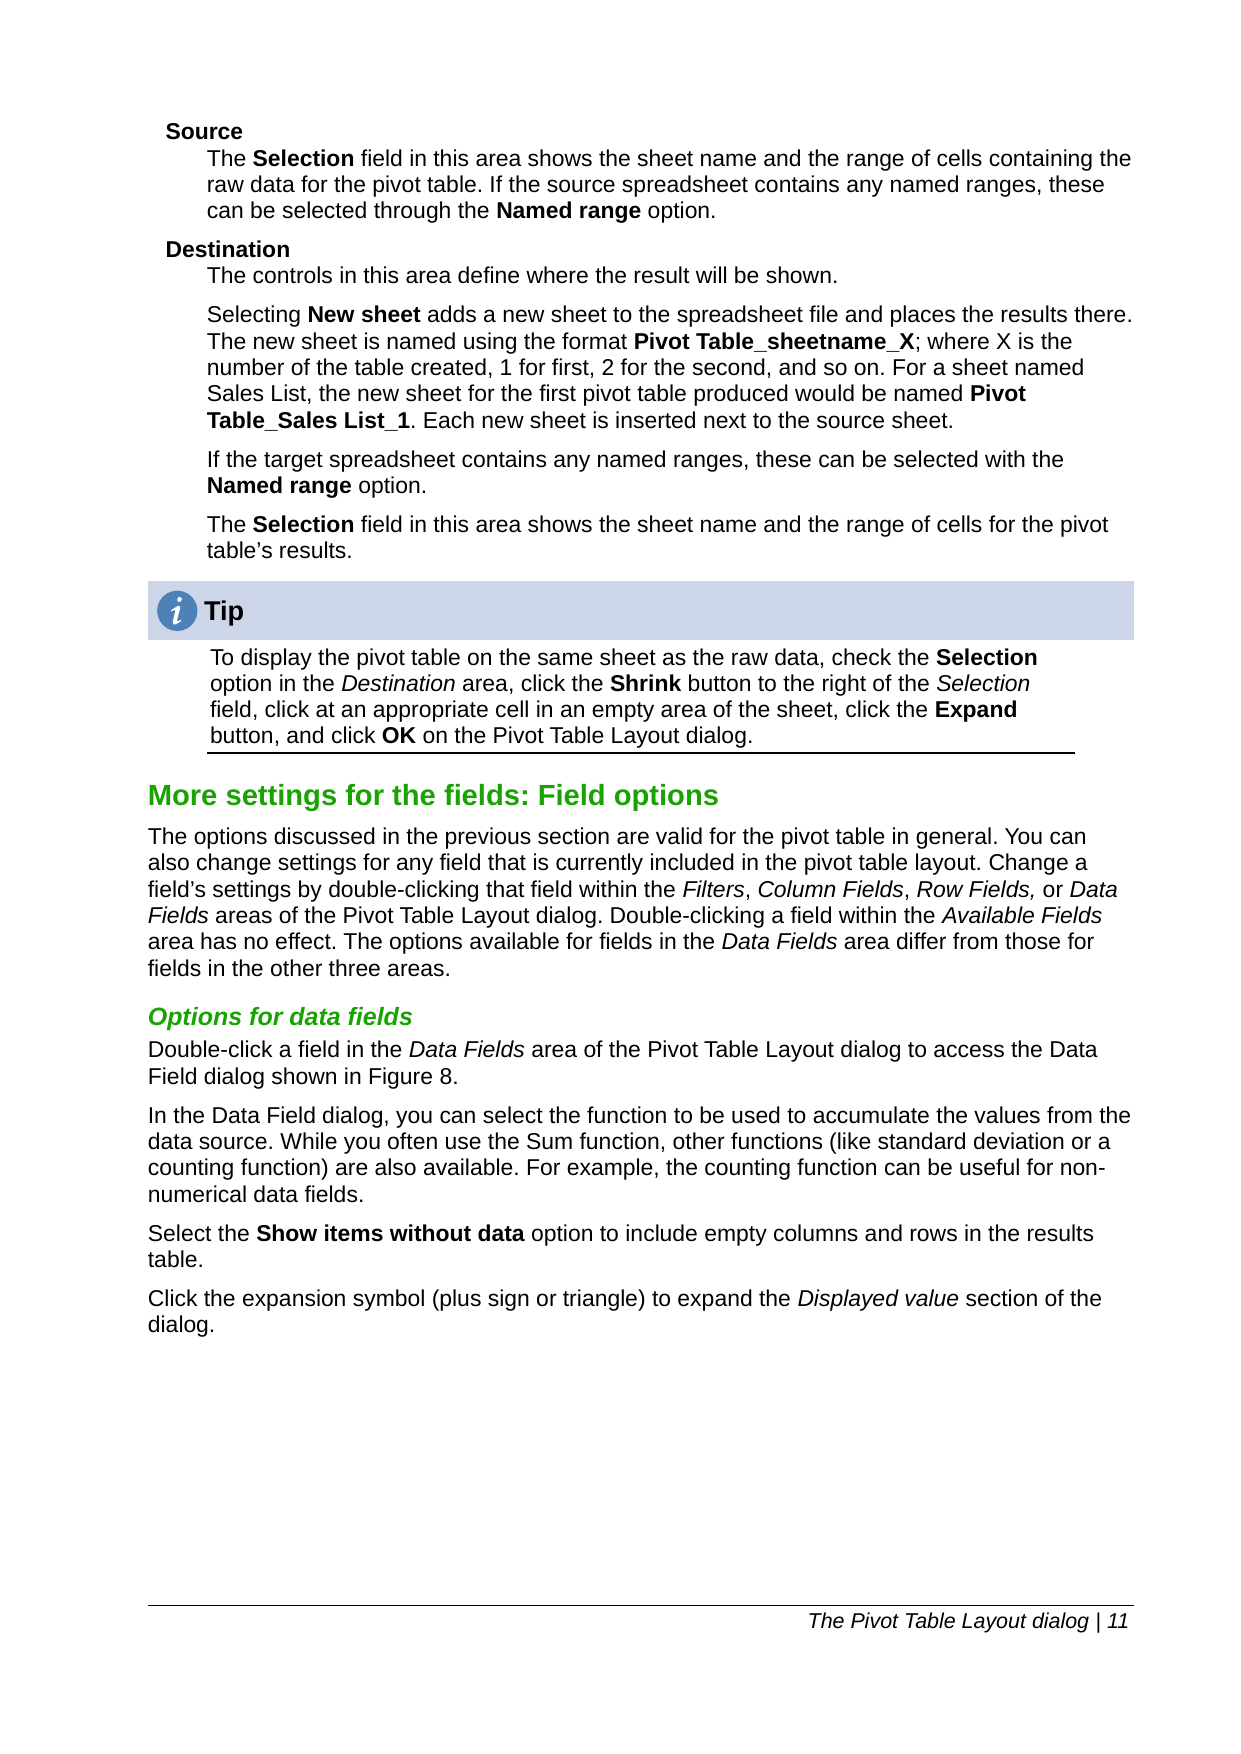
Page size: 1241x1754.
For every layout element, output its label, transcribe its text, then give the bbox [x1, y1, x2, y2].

text The Selection field in this area shows the sheet name and the range of cells containing the raw data for the pivot table. If the source spreadsheet contains any named ranges, these can be selected through the Named range option. [207, 144, 1134, 223]
text Click the expansion symbol (plus sign or triangle) to expand the Displayed value section of the dialog. [148, 1285, 1134, 1337]
subtitle Options for data fields [148, 1002, 1134, 1030]
text Double-click a field in the Data Fields area of the Pivot Table Layout dialog to access the Data Field dialog shown in Figure 8. [148, 1036, 1134, 1089]
text Destination [165, 236, 1134, 262]
text The controls in this area define where the result will be shown. [207, 262, 1134, 289]
text If the target spreadsheet contains any named ranges, these can be selected with the Named range option. [207, 446, 1134, 498]
text To display the pivot table on the same sheet as the raw data, check the Selection option in the Destination area, click the Shrink button to the right of the Selection field, click at an appropriate cell in an empty area of the sheet, click the Expand button, and click OK on the Pivot Table Layout dialog. [207, 640, 1075, 752]
subtitle More settings for the fields: Field options [148, 778, 1134, 811]
text The Selection field in this area shows the sheet name and the range of cells for the pivot table’s results. [207, 511, 1134, 563]
text Select the Show items without data option to include empty columns and rows in the results table. [148, 1219, 1134, 1272]
text The options discussed in the previous section are valid for the pivot table in general. You can also change settings for any field that is currently included in the pivot table layout. Change a field’s settings by double-clicking that field within the Filters, Column Fields, Row Fields, or Data Fields areas of the Pivot Table Layout dialog. Double-clicking a field within the Available Fields area has no effect. The options available for fields in the Data Fields area differ from those for fields in the other three areas. [148, 823, 1134, 981]
text In the Data Field dialog, you can select the function to be used to accumulate the values from the data source. While you often use the Sum function, other functions (like standard deviation or a counting function) are also available. For example, the counting function can be useful for non-numerical data fields. [148, 1102, 1134, 1207]
text Selecting New sheet adds a new sheet to the spreadsheet file and places the results there. The new sheet is named using the format Pivot Table_sheetname_X; where X is the number of the table created, 1 for first, 2 for the second, and so on. For a sheet named Sales List, the new sheet for the first pivot table produced would be named Pivot Table_Sales List_1. Each new sheet is inserted next to the source sheet. [207, 301, 1134, 433]
subtitle Tip [148, 581, 1134, 640]
text Source [165, 118, 1134, 144]
